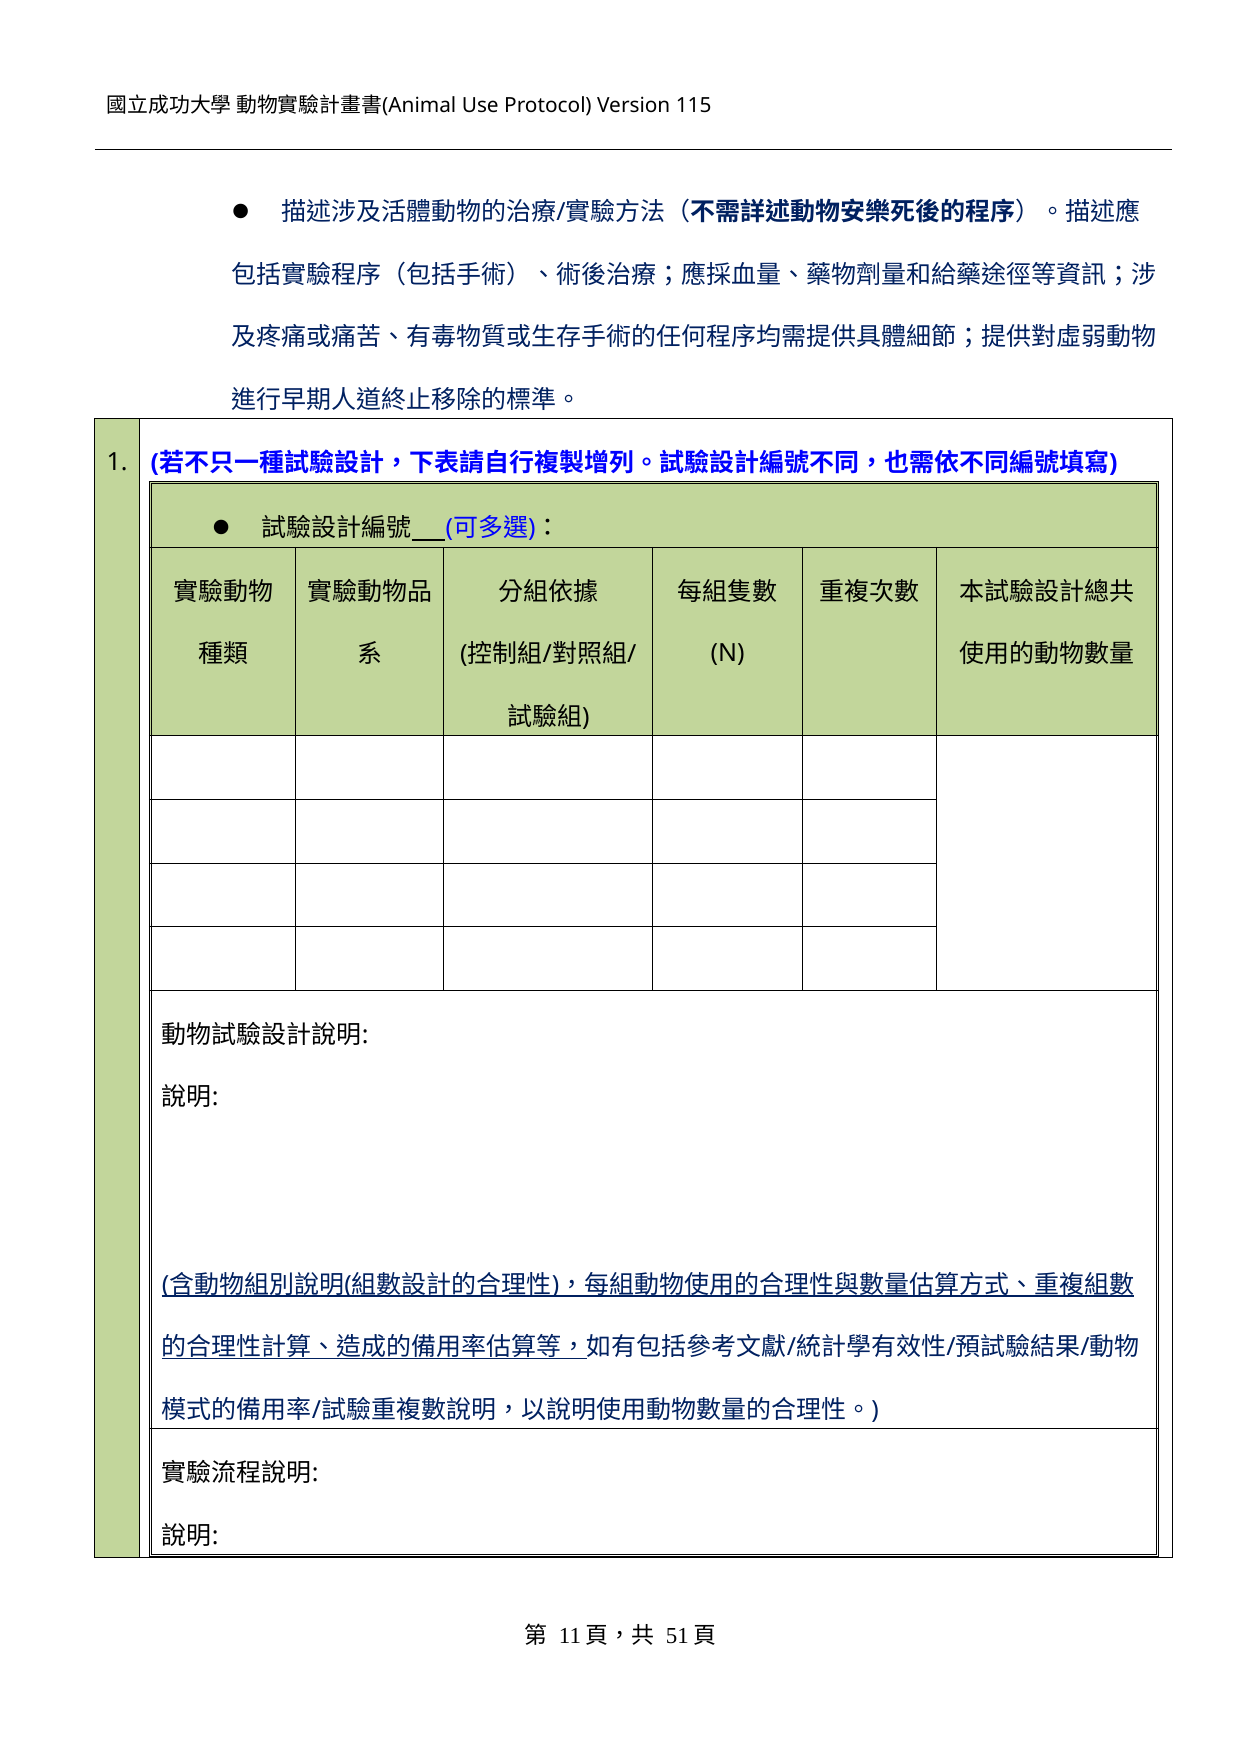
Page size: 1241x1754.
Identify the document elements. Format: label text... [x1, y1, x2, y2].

table_cell [296, 800, 443, 862]
table_cell 每組隻數 (N) [653, 548, 802, 735]
table_cell 本試驗設計總共使用的動物數量 [937, 548, 1156, 735]
table_cell [653, 927, 802, 989]
table_header 使用動物的理由(Rationale for using animals)：請以實驗動物應用3Rs原則為考量重點，說明本動物實驗的合理性。 動物實驗設計說明：請以實驗動物應用3Rs原則考量重點描述動物實驗內容，並且需要說明動物數量計算的邏輯 說明使用動物的數量。請提供統計學上的有效性作為佐證。無論使用何種統計表格，均需確保所提供的數量與第三項中各動物品系的數量相符。 如實驗中需繁殖動物，請務必填寫附錄一「實驗動物繁殖規劃」，作為附件提交審核。 描述涉及活體動物的治療/實驗方法（不需詳述動物安樂死後的程序）。描述應包括實驗程序（包括手術）、術後治療；應採血量、藥物劑量和給藥途徑等資訊；涉及疼痛或痛苦、有毒物質或生存手術的任何程序均需提供具體細節；提供對虛弱動物進行早期人道終止移除的標準。 [95, 150, 1172, 418]
table_cell 實驗動物品系 [296, 548, 443, 735]
table_cell 實驗流程說明: 說明: [152, 1429, 1156, 1554]
table_cell [803, 864, 936, 926]
table_cell [444, 864, 652, 926]
table_cell [653, 800, 802, 862]
table_cell [803, 927, 936, 989]
table_cell [296, 736, 443, 799]
table_header 試驗設計編號 (可多選)： [152, 484, 1156, 547]
table_cell 實驗動物種類 [152, 548, 295, 735]
table_cell [296, 864, 443, 926]
table_cell [937, 736, 1156, 989]
table_cell [152, 927, 295, 989]
table_cell [152, 800, 295, 862]
table_cell 動物試驗設計說明: 說明: (含動物組別說明(組數設計的合理性)，每組動物使用的合理性與數量估算方式、重複組數的合理性計算、造成的備用率估算等，如有包括參考文獻/統計學有效性/預試驗結果/動物模式的備用率/試驗重複數說明，以說明使用動物數量的合理性。) [152, 991, 1156, 1428]
table_cell 1. [95, 419, 139, 1557]
table_cell (若不只一種試驗設計，下表請自行複製增列。試驗設計編號不同，也需依不同編號填寫) [140, 419, 1172, 1557]
table_cell [653, 736, 802, 799]
table_cell [296, 927, 443, 989]
table_cell [152, 736, 295, 799]
table_cell [444, 927, 652, 989]
table_cell [444, 736, 652, 799]
table_cell [803, 800, 936, 862]
table_cell 重複次數 [803, 548, 936, 735]
table_cell 分組依據 (控制組/對照組/試驗組) [444, 548, 652, 735]
table_cell [803, 736, 936, 799]
table_cell [152, 864, 295, 926]
table_cell [444, 800, 652, 862]
table_cell [653, 864, 802, 926]
